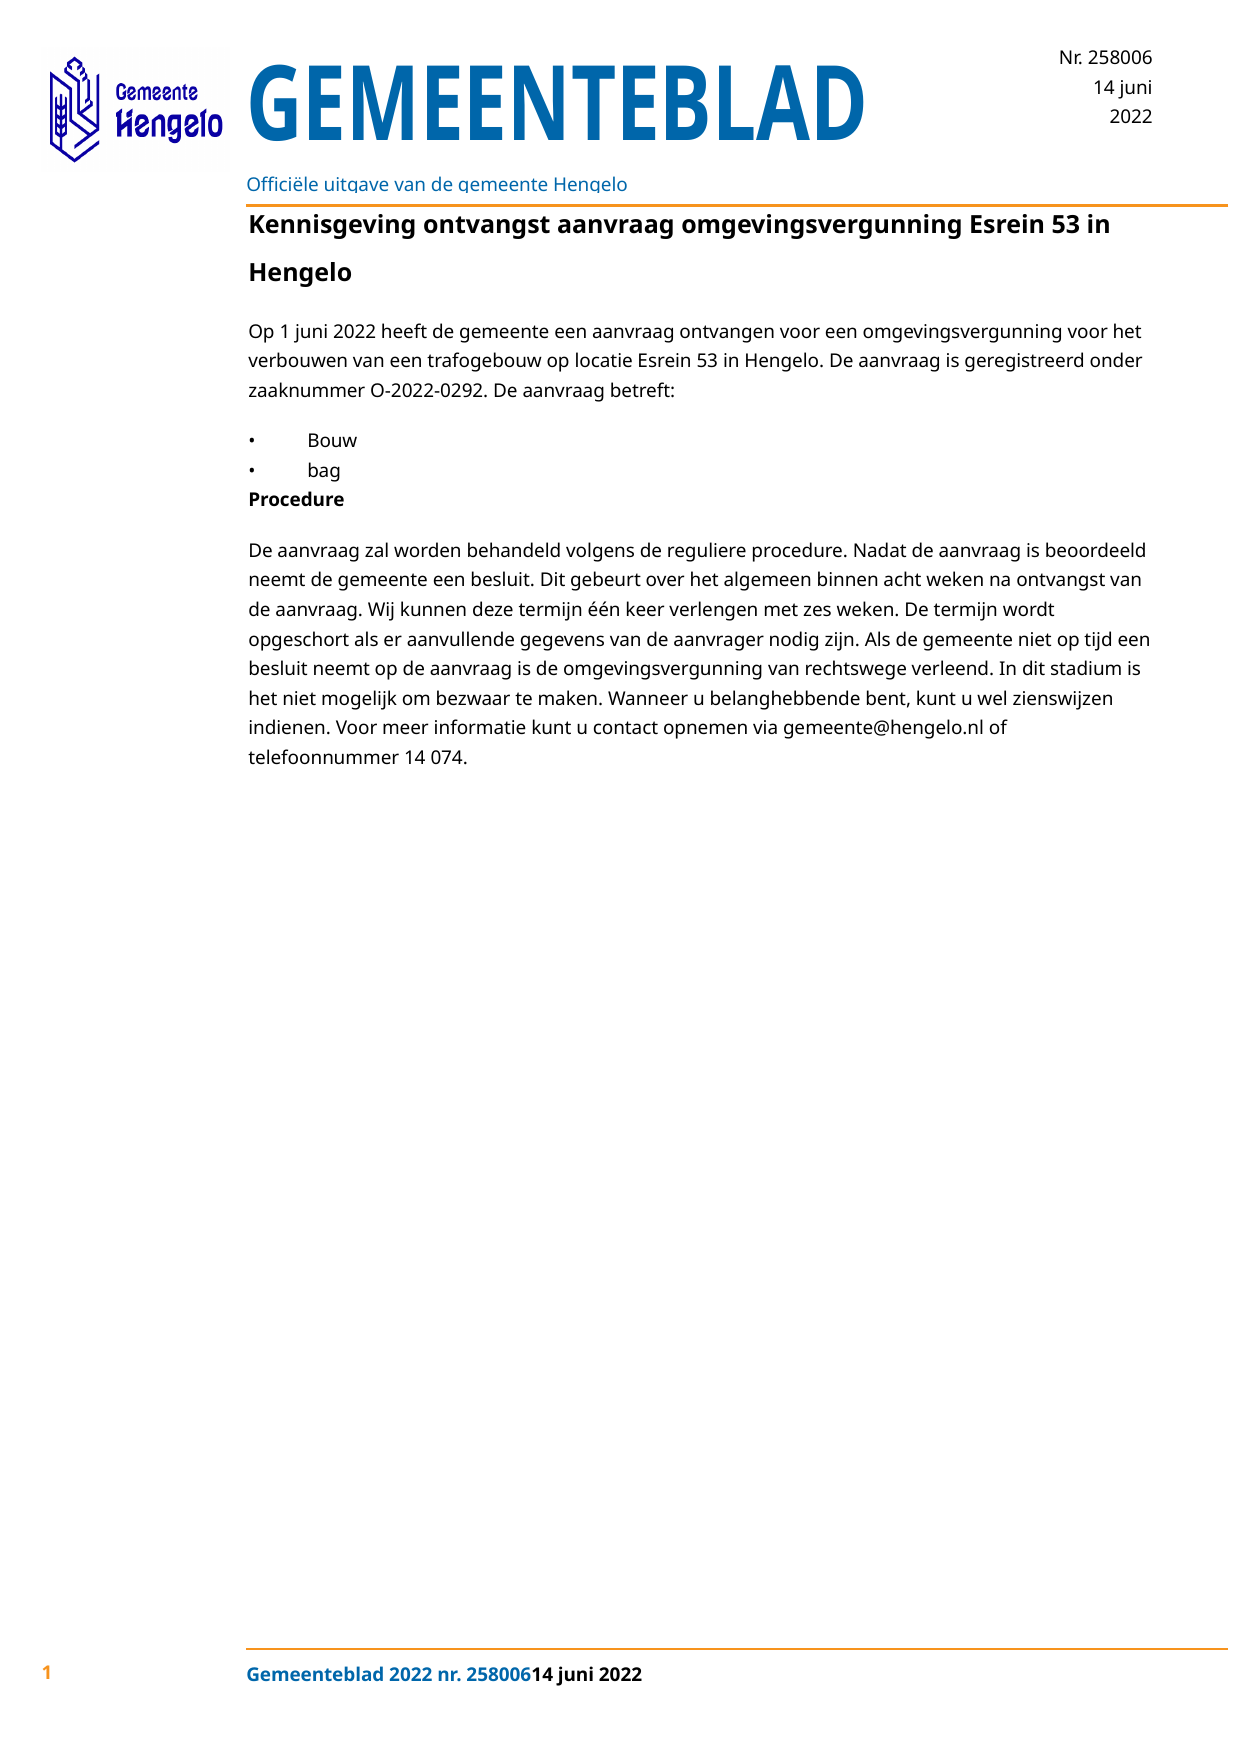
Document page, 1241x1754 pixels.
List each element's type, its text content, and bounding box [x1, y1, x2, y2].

text Op 1 juni 2022 heeft de gemeente een aanvraag ontvangen voor een omgevingsvergunning voor het verbouwen van een trafogebouw op locatie Esrein 53 in Hengelo. De aanvraag is geregistreerd onder zaaknummer O-2022-0292. De aanvraag betreft: [248, 318, 1152, 403]
list Bouw [248, 427, 1152, 453]
picture [41, 47, 231, 172]
list bag [248, 457, 1152, 483]
text Procedure [248, 487, 1152, 512]
text De aanvraag zal worden behandeld volgens de reguliere procedure. Nadat de aanvraag is beoordeeld neemt de gemeente een besluit. Dit gebeurt over het algemeen binnen acht weken na ontvangst van de aanvraag. Wij kunnen deze termijn één keer verlengen met zes weken. De termijn wordt opgeschort als er aanvullende gegevens van de aanvrager nodig zijn. Als de gemeente niet op tijd een besluit neemt op de aanvraag is de omgevingsvergunning van rechtswege verleend. In dit stadium is het niet mogelijk om bezwaar te maken. Wanneer u belanghebbende bent, kunt u wel zienswijzen indienen. Voor meer informatie kunt u contact opnemen via gemeente@hengelo.nl of telefoonnummer 14 074. [248, 537, 1152, 770]
text Kennisgeving ontvangst aanvraag omgevingsvergunning Esrein 53 in Hengelo [248, 207, 1152, 288]
